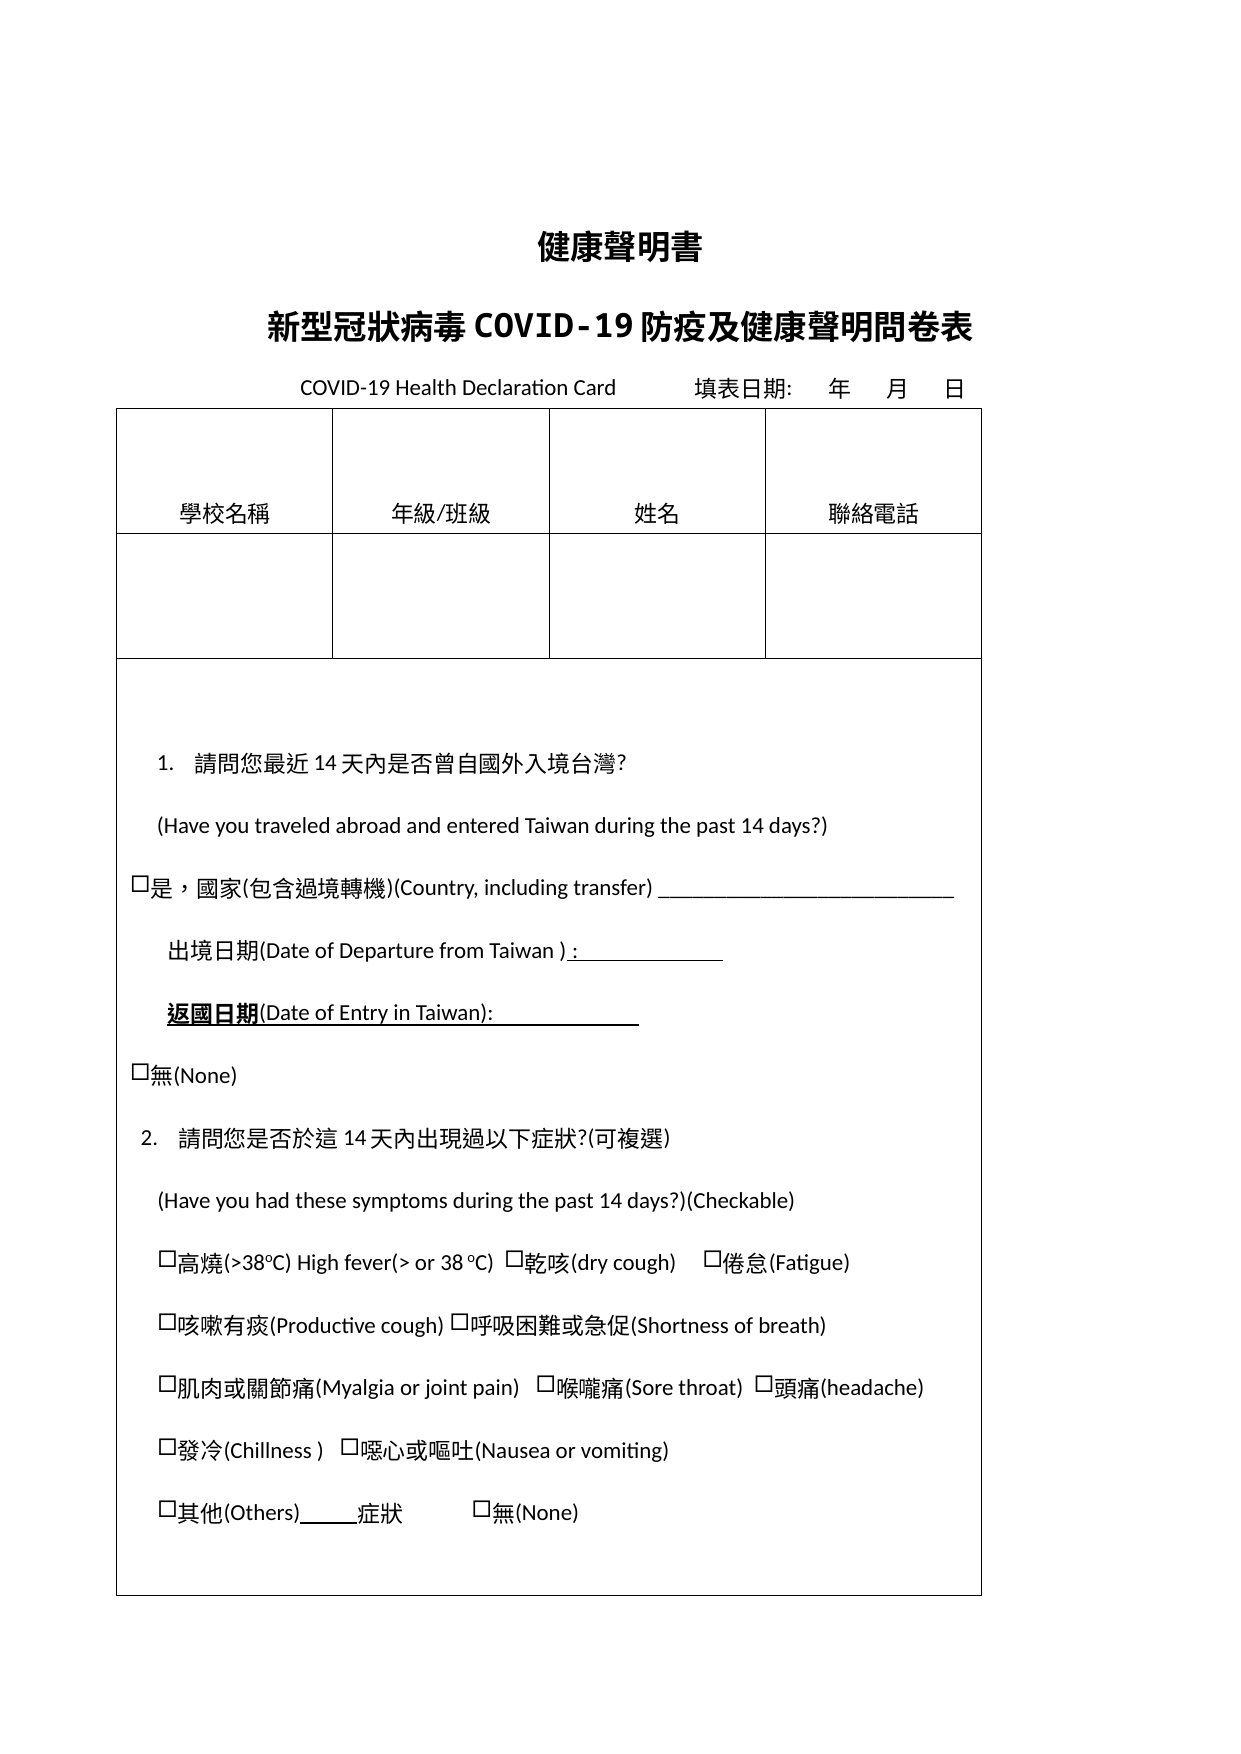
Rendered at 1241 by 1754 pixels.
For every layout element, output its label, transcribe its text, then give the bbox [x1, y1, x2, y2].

text COVID-19 Health Declaration Card 填表日期: 年 月 日 [187, 346, 1053, 408]
table_header 學校名稱 [117, 409, 332, 533]
table_cell [550, 534, 765, 658]
table_cell [766, 534, 981, 658]
table_header 年級/班級 [333, 409, 549, 533]
text 新型冠狀病毒COVID-19防疫及健康聲明問卷表 [187, 283, 1053, 346]
table_header 姓名 [550, 409, 765, 533]
table_cell [333, 534, 549, 658]
table_header 聯絡電話 [766, 409, 981, 533]
table_cell 請問您最近14天內是否曾自國外入境台灣? (Have you traveled abroad and entered Taiwan during the past 14 days?) 是，國家(包含過境轉機)(Country, including transfer) __________________________ 出境日期(Date of Departure from Taiwan ) : 返國日期(Date of Entry in Taiwan): 無(None) 請問您是否於這14天內出現過以下症狀?(可複選) (Have you had these symptoms during the past 14 days?)(Checkable) 高燒(>38oC) High fever(> or 38 oC) 乾咳(dry cough) 倦怠(Fatigue) 咳嗽有痰(Productive cough) 呼吸困難或急促(Shortness of breath) 肌肉或關節痛(Myalgia or joint pain) 喉嚨痛(Sore throat) 頭痛(headache) 發冷(Chillness ) 噁心或嘔吐(Nausea or vomiting) 其他(Others) 症狀 無(None) 請問您14天內是否曾和診斷為嚴重特殊傳染性肺炎(COVID-19)患者之個案有接觸? 接觸定義：自個案發病日起至隔離前，在無適當防護下曾有長時間（大於15 分鐘）面對面或距離兩公尺以內之接觸，或同住者 ( Did you come in close contact with confirmed case of COVID-19 during the past 14 days?) (A close contact is someone who has been face to face or at a distance of less than 2 meters for at least 15 minutes unprotectedly; or a person living in the same household) 是(Yes) 請敘述接觸情況與接觸日期(Situation and date of contact): 否(No) 請問您於這14天內是否曾與自國外入境台灣或其他需居家檢疫、居家隔離、自主健康管理者有接觸? (Did you come in close contact with someone who was required to be home isolated, home quarantined, or have self-management of health during the past 14 days?) 是(Yes) 請敘述接觸情況與接觸日期(Situation and date of contact): 否(No) 體溫測量結果Body temperature.： 針對以上健康聲明問卷個人填報資料，完全屬實；若有隱瞞或不實，個人願依法負擔所有法律責任。 I thereby certify that all of the above declarations are true. If there is any concealment or falsification, I acknowledge that I will be held legally responsible. 本人承諾遵守廠區內之各項健康管理措施，若於廠區內自覺有發燒、咳嗽、呼吸急促等不適，應主動通知廠護。 I will abide by the health measures taken by the company. If symptoms such as fever, cough, dyspnea... etc. develop, I will report immediately to the occupational nurse 立聲明人Certified by：___________ 日期 Date：_______________ [117, 659, 981, 1595]
text 健康聲明書 [187, 221, 1053, 269]
table_cell [117, 534, 332, 658]
